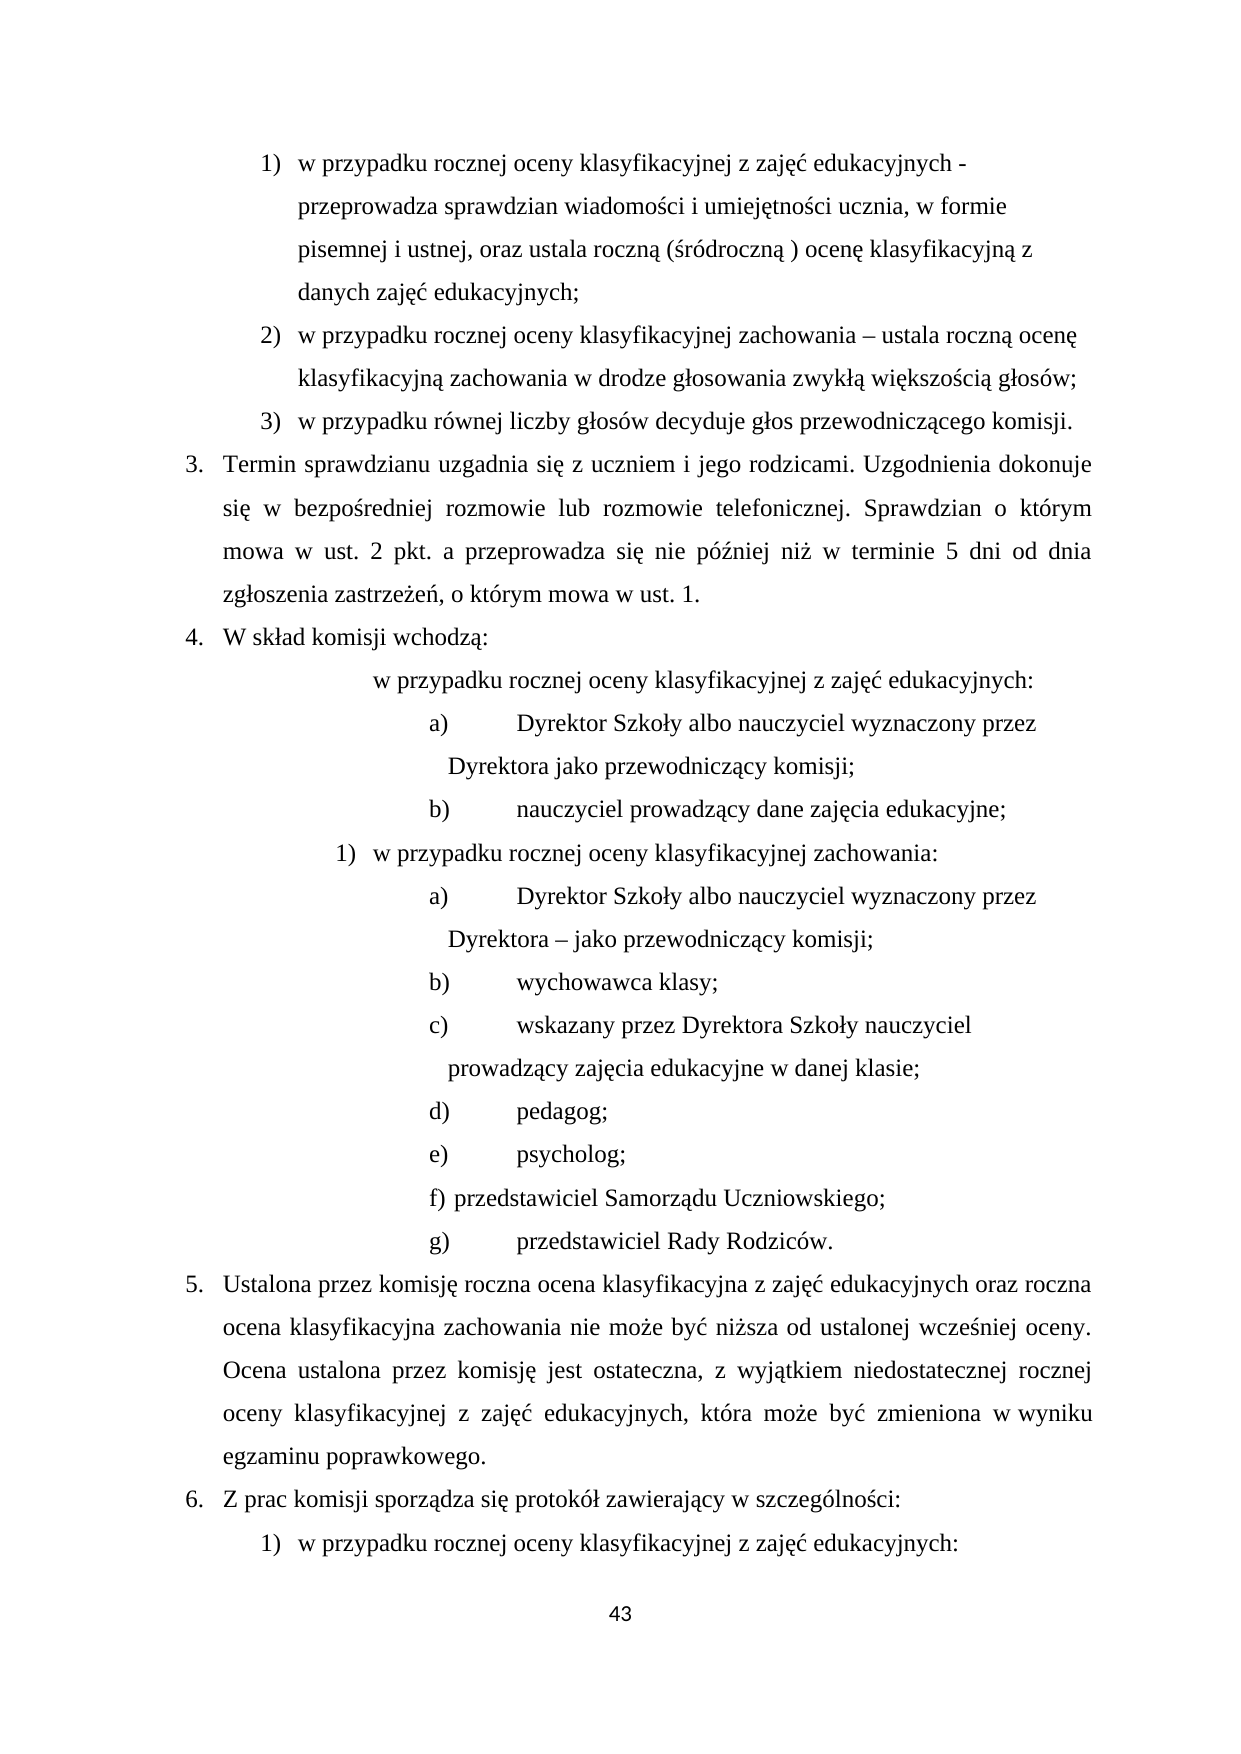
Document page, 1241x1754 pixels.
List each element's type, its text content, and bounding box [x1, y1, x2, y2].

list przedstawiciel Samorządu Uczniowskiego; [429, 1183, 1093, 1211]
list psycholog; [429, 1139, 1093, 1168]
list Ustalona przez komisję roczna ocena klasyfikacyjna z zajęć edukacyjnych oraz roczna ocena klasyfikacyjna zachowania nie może być niższa od ustalonej wcześniej oceny. Ocena ustalona przez komisję jest ostateczna, z wyjątkiem niedostatecznej rocznej oceny klasyfikacyjnej z zajęć edukacyjnych, która może być zmieniona w wyniku egzaminu poprawkowego. [185, 1269, 1093, 1470]
list W skład komisji wchodzą: [185, 622, 1093, 651]
list wskazany przez Dyrektora Szkoły nauczyciel prowadzący zajęcia edukacyjne w danej klasie; [429, 1010, 1093, 1082]
list w przypadku rocznej oceny klasyfikacyjnej z zajęć edukacyjnych: [260, 1528, 1093, 1556]
list Z prac komisji sporządza się protokół zawierający w szczególności: [185, 1484, 1093, 1513]
list Dyrektor Szkoły albo nauczyciel wyznaczony przez Dyrektora – jako przewodniczący komisji; [429, 881, 1093, 953]
list w przypadku rocznej oceny klasyfikacyjnej z zajęć edukacyjnych: [335, 665, 1093, 694]
list Termin sprawdzianu uzgadnia się z uczniem i jego rodzicami. Uzgodnienia dokonuje się w bezpośredniej rozmowie lub rozmowie telefonicznej. Sprawdzian o którym mowa w ust. 2 pkt. a przeprowadza się nie później niż w terminie 5 dni od dnia zgłoszenia zastrzeżeń, o którym mowa w ust. 1. [185, 449, 1093, 608]
list w przypadku rocznej oceny klasyfikacyjnej zachowania: [335, 838, 1093, 866]
list pedagog; [429, 1096, 1093, 1125]
list przedstawiciel Rady Rodziców. [429, 1226, 1093, 1254]
list nauczyciel prowadzący dane zajęcia edukacyjne; [429, 794, 1093, 823]
list w przypadku równej liczby głosów decyduje głos przewodniczącego komisji. [260, 406, 1093, 435]
list w przypadku rocznej oceny klasyfikacyjnej zachowania – ustala roczną ocenę klasyfikacyjną zachowania w drodze głosowania zwykłą większością głosów; [260, 320, 1093, 392]
list wychowawca klasy; [429, 967, 1093, 996]
list w przypadku rocznej oceny klasyfikacyjnej z zajęć edukacyjnych - przeprowadza sprawdzian wiadomości i umiejętności ucznia, w formie pisemnej i ustnej, oraz ustala roczną (śródroczną ) ocenę klasyfikacyjną z danych zajęć edukacyjnych; [260, 148, 1093, 306]
list Dyrektor Szkoły albo nauczyciel wyznaczony przez Dyrektora jako przewodniczący komisji; [429, 708, 1093, 780]
